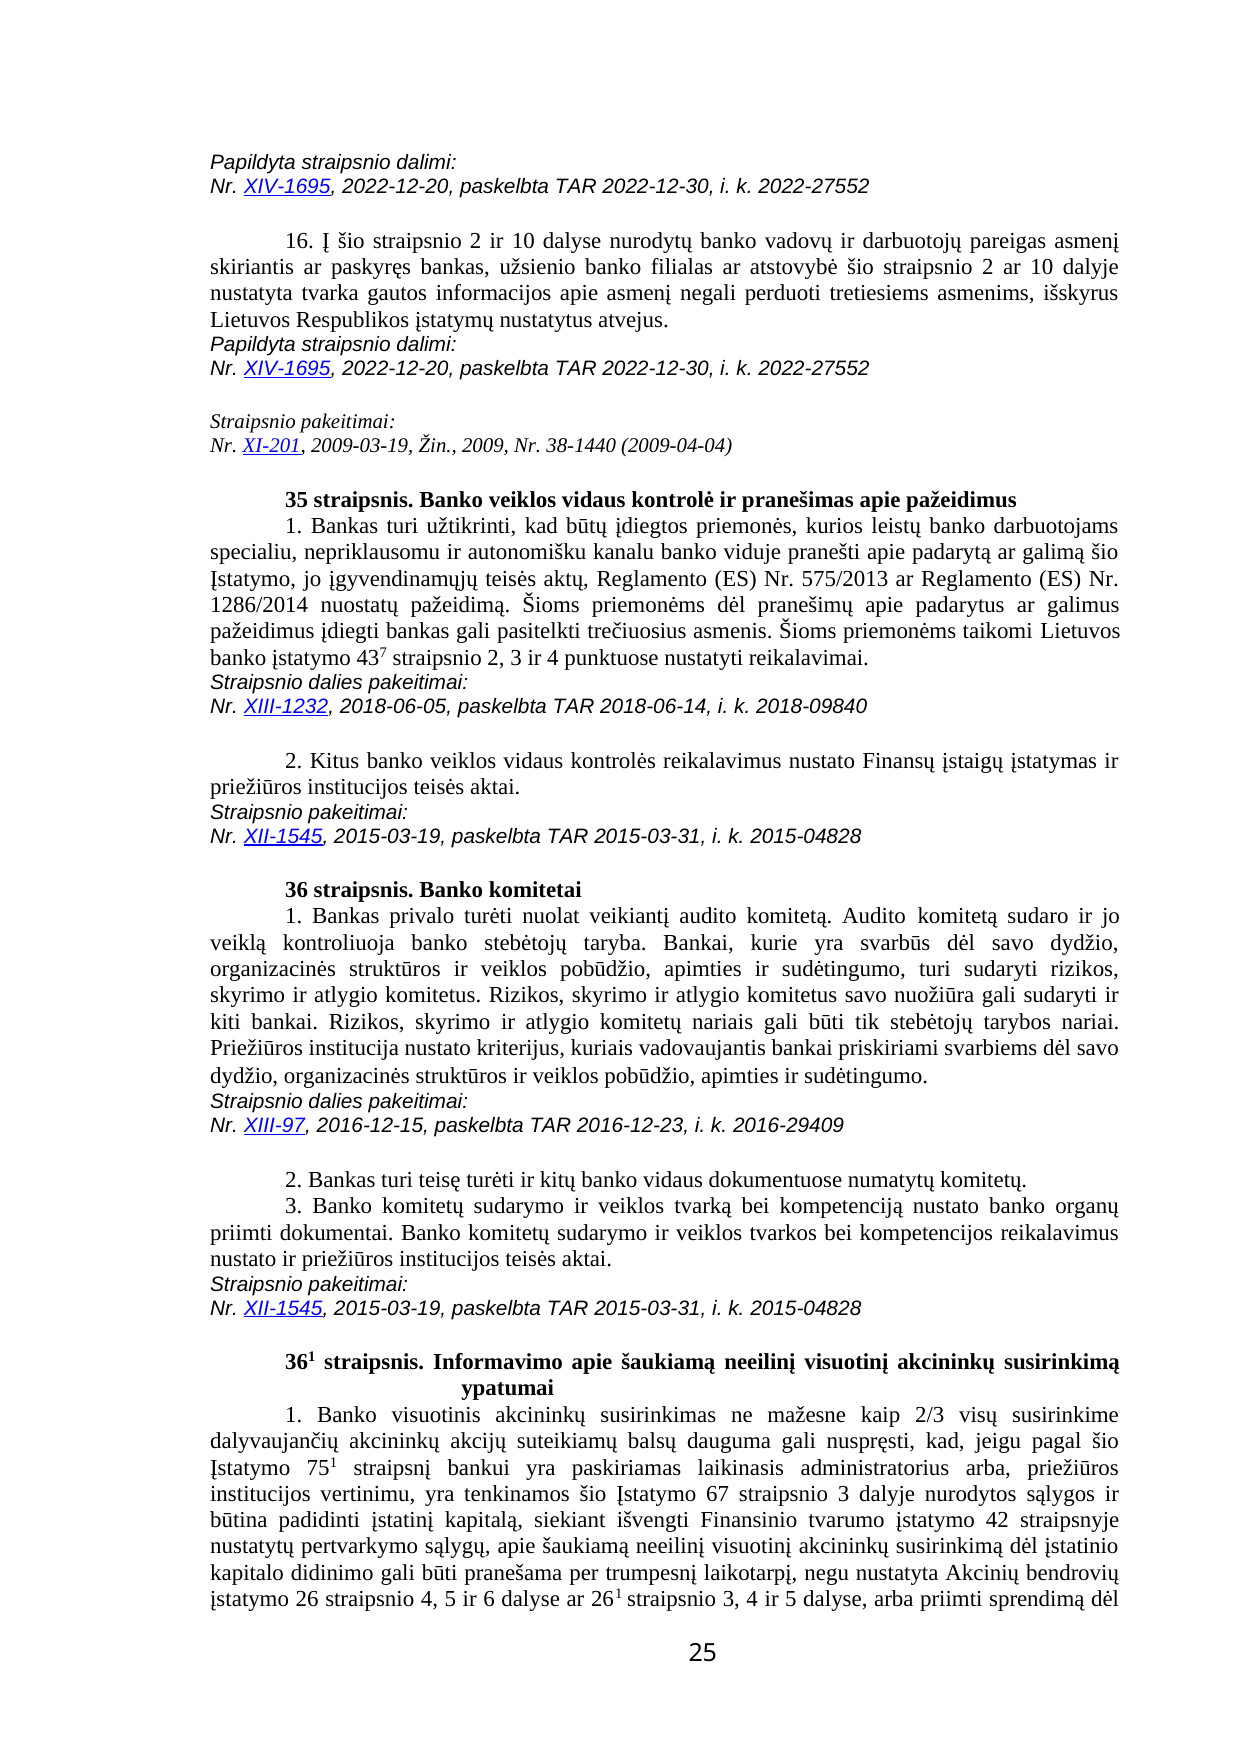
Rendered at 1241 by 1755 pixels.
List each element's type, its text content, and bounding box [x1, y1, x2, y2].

text 36 straipsnis. Banko komitetai [210, 876, 1120, 902]
text 2. Bankas turi teisę turėti ir kitų banko vidaus dokumentuose numatytų komitetų. [210, 1166, 1120, 1192]
text Nr. XIII-1232, 2018-06-05, paskelbta TAR 2018-06-14, i. k. 2018-09840 [210, 694, 1120, 718]
text Papildyta straipsnio dalimi: [210, 150, 1120, 174]
text Nr. XI-201, 2009-03-19, Žin., 2009, Nr. 38-1440 (2009-04-04) [210, 433, 1120, 457]
text 3. Banko komitetų sudarymo ir veiklos tvarką bei kompetenciją nustato banko organų priimti dokumentai. Banko komitetų sudarymo ir veiklos tvarkos bei kompetencijos reikalavimus nustato ir priežiūros institucijos teisės aktai. [210, 1192, 1120, 1271]
text 1. Banko visuotinis akcininkų susirinkimas ne mažesne kaip 2/3 visų susirinkime dalyvaujančių akcininkų akcijų suteikiamų balsų dauguma gali nuspręsti, kad, jeigu pagal šio Įstatymo 751 straipsnį bankui yra paskiriamas laikinasis administratorius arba, priežiūros institucijos vertinimu, yra tenkinamos šio Įstatymo 67 straipsnio 3 dalyje nurodytos sąlygos ir būtina padidinti įstatinį kapitalą, siekiant išvengti Finansinio tvarumo įstatymo 42 straipsnyje nustatytų pertvarkymo sąlygų, apie šaukiamą neeilinį visuotinį akcininkų susirinkimą dėl įstatinio kapitalo didinimo gali būti pranešama per trumpesnį laikotarpį, negu nustatyta Akcinių bendrovių įstatymo 26 straipsnio 4, 5 ir 6 dalyse ar 261 straipsnio 3, 4 ir 5 dalyse, arba priimti sprendimą dėl [210, 1401, 1120, 1612]
text Straipsnio dalies pakeitimai: [210, 670, 1120, 694]
text Nr. XIV-1695, 2022-12-20, paskelbta TAR 2022-12-30, i. k. 2022-27552 [210, 356, 1120, 380]
text 2. Kitus banko veiklos vidaus kontrolės reikalavimus nustato Finansų įstaigų įstatymas ir priežiūros institucijos teisės aktai. [210, 747, 1120, 799]
text Straipsnio pakeitimai: [210, 799, 1120, 823]
text Straipsnio dalies pakeitimai: [210, 1089, 1120, 1113]
text 361 straipsnis. Informavimo apie šaukiamą neeilinį visuotinį akcininkų susirinkimą ypatumai [285, 1348, 1120, 1401]
text Papildyta straipsnio dalimi: [210, 332, 1120, 356]
text 16. Į šio straipsnio 2 ir 10 dalyse nurodytų banko vadovų ir darbuotojų pareigas asmenį skiriantis ar paskyręs bankas, užsienio banko filialas ar atstovybė šio straipsnio 2 ar 10 dalyje nustatyta tvarka gautos informacijos apie asmenį negali perduoti tretiesiems asmenims, išskyrus Lietuvos Respublikos įstatymų nustatytus atvejus. [210, 227, 1120, 332]
text Nr. XII-1545, 2015-03-19, paskelbta TAR 2015-03-31, i. k. 2015-04828 [210, 1295, 1120, 1319]
text Straipsnio pakeitimai: [210, 1271, 1120, 1295]
text Nr. XIII-97, 2016-12-15, paskelbta TAR 2016-12-23, i. k. 2016-29409 [210, 1113, 1120, 1137]
text 1. Bankas turi užtikrinti, kad būtų įdiegtos priemonės, kurios leistų banko darbuotojams specialiu, nepriklausomu ir autonomišku kanalu banko viduje pranešti apie padarytą ar galimą šio Įstatymo, jo įgyvendinamųjų teisės aktų, Reglamento (ES) Nr. 575/2013 ar Reglamento (ES) Nr. 1286/2014 nuostatų pažeidimą. Šioms priemonėms dėl pranešimų apie padarytus ar galimus pažeidimus įdiegti bankas gali pasitelkti trečiuosius asmenis. Šioms priemonėms taikomi Lietuvos banko įstatymo 437 straipsnio 2, 3 ir 4 punktuose nustatyti reikalavimai. [210, 512, 1120, 670]
text Nr. XIV-1695, 2022-12-20, paskelbta TAR 2022-12-30, i. k. 2022-27552 [210, 174, 1120, 198]
text Nr. XII-1545, 2015-03-19, paskelbta TAR 2015-03-31, i. k. 2015-04828 [210, 823, 1120, 847]
text Straipsnio pakeitimai: [210, 409, 1120, 433]
text 1. Bankas privalo turėti nuolat veikiantį audito komitetą. Audito komitetą sudaro ir jo veiklą kontroliuoja banko stebėtojų taryba. Bankai, kurie yra svarbūs dėl savo dydžio, organizacinės struktūros ir veiklos pobūdžio, apimties ir sudėtingumo, turi sudaryti rizikos, skyrimo ir atlygio komitetus. Rizikos, skyrimo ir atlygio komitetus savo nuožiūra gali sudaryti ir kiti bankai. Rizikos, skyrimo ir atlygio komitetų nariais gali būti tik stebėtojų tarybos nariai. Priežiūros institucija nustato kriterijus, kuriais vadovaujantis bankai priskiriami svarbiems dėl savo dydžio, organizacinės struktūros ir veiklos pobūdžio, apimties ir sudėtingumo. [210, 902, 1120, 1089]
text 35 straipsnis. Banko veiklos vidaus kontrolė ir pranešimas apie pažeidimus [210, 486, 1120, 512]
